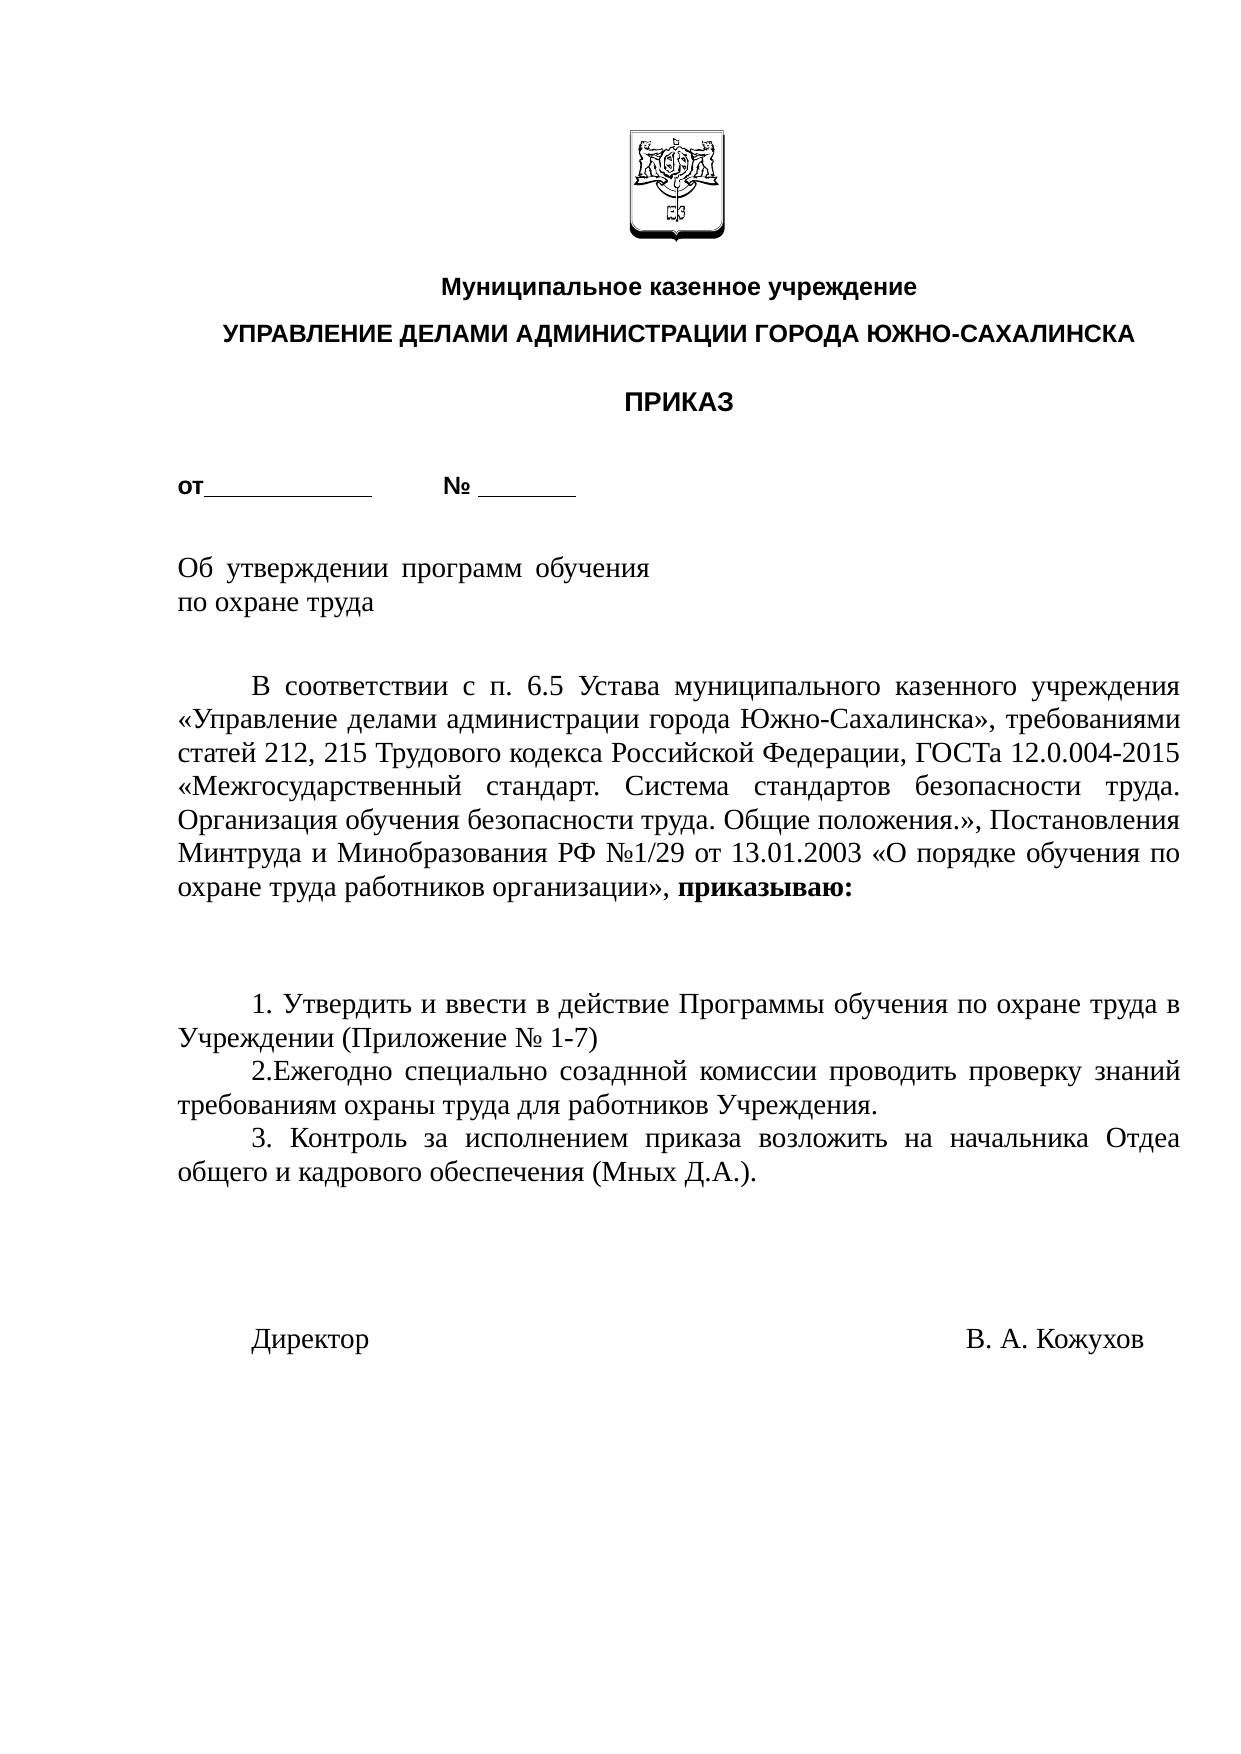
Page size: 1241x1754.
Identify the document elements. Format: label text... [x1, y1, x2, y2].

text Об утверждении программ обучения по охране труда [177, 551, 650, 618]
text УПРАВЛЕНИЕ ДЕЛАМИ АДМИНИСТРАЦИИ ГОРОДА ЮЖНО-САХАЛИНСКА [177, 319, 1181, 348]
text 1. Утвердить и ввести в действие Программы обучения по охране труда в Учреждении (Приложение № 1-7) [177, 987, 1181, 1054]
text 2.Ежегодно специально созаднной комиссии проводить проверку знаний требованиям охраны труда для работников Учреждения. [177, 1054, 1181, 1121]
text 3. Контроль за исполнением приказа возложить на начальника Отдеа общего и кадрового обеспечения (Мных Д.А.). [177, 1121, 1181, 1188]
text ПРИКАЗ [177, 386, 1181, 417]
text Муниципальное казенное учреждение [177, 272, 1181, 301]
text Директор В. А. Кожухов [177, 1322, 1181, 1355]
text от № [177, 467, 1181, 501]
text В соответствии с п. 6.5 Устава муниципального казенного учреждения «Управление делами администрации города Южно-Сахалинска», требованиями статей 212, 215 Трудового кодекса Российской Федерации, ГОСТа 12.0.004-2015 «Межгосударственный стандарт. Система стандартов безопасности труда. Организация обучения безопасности труда. Общие положения.», Постановления Минтруда и Минобразования РФ №1/29 от 13.01.2003 «О порядке обучения по охране труда работников организации», приказываю: [177, 668, 1181, 903]
